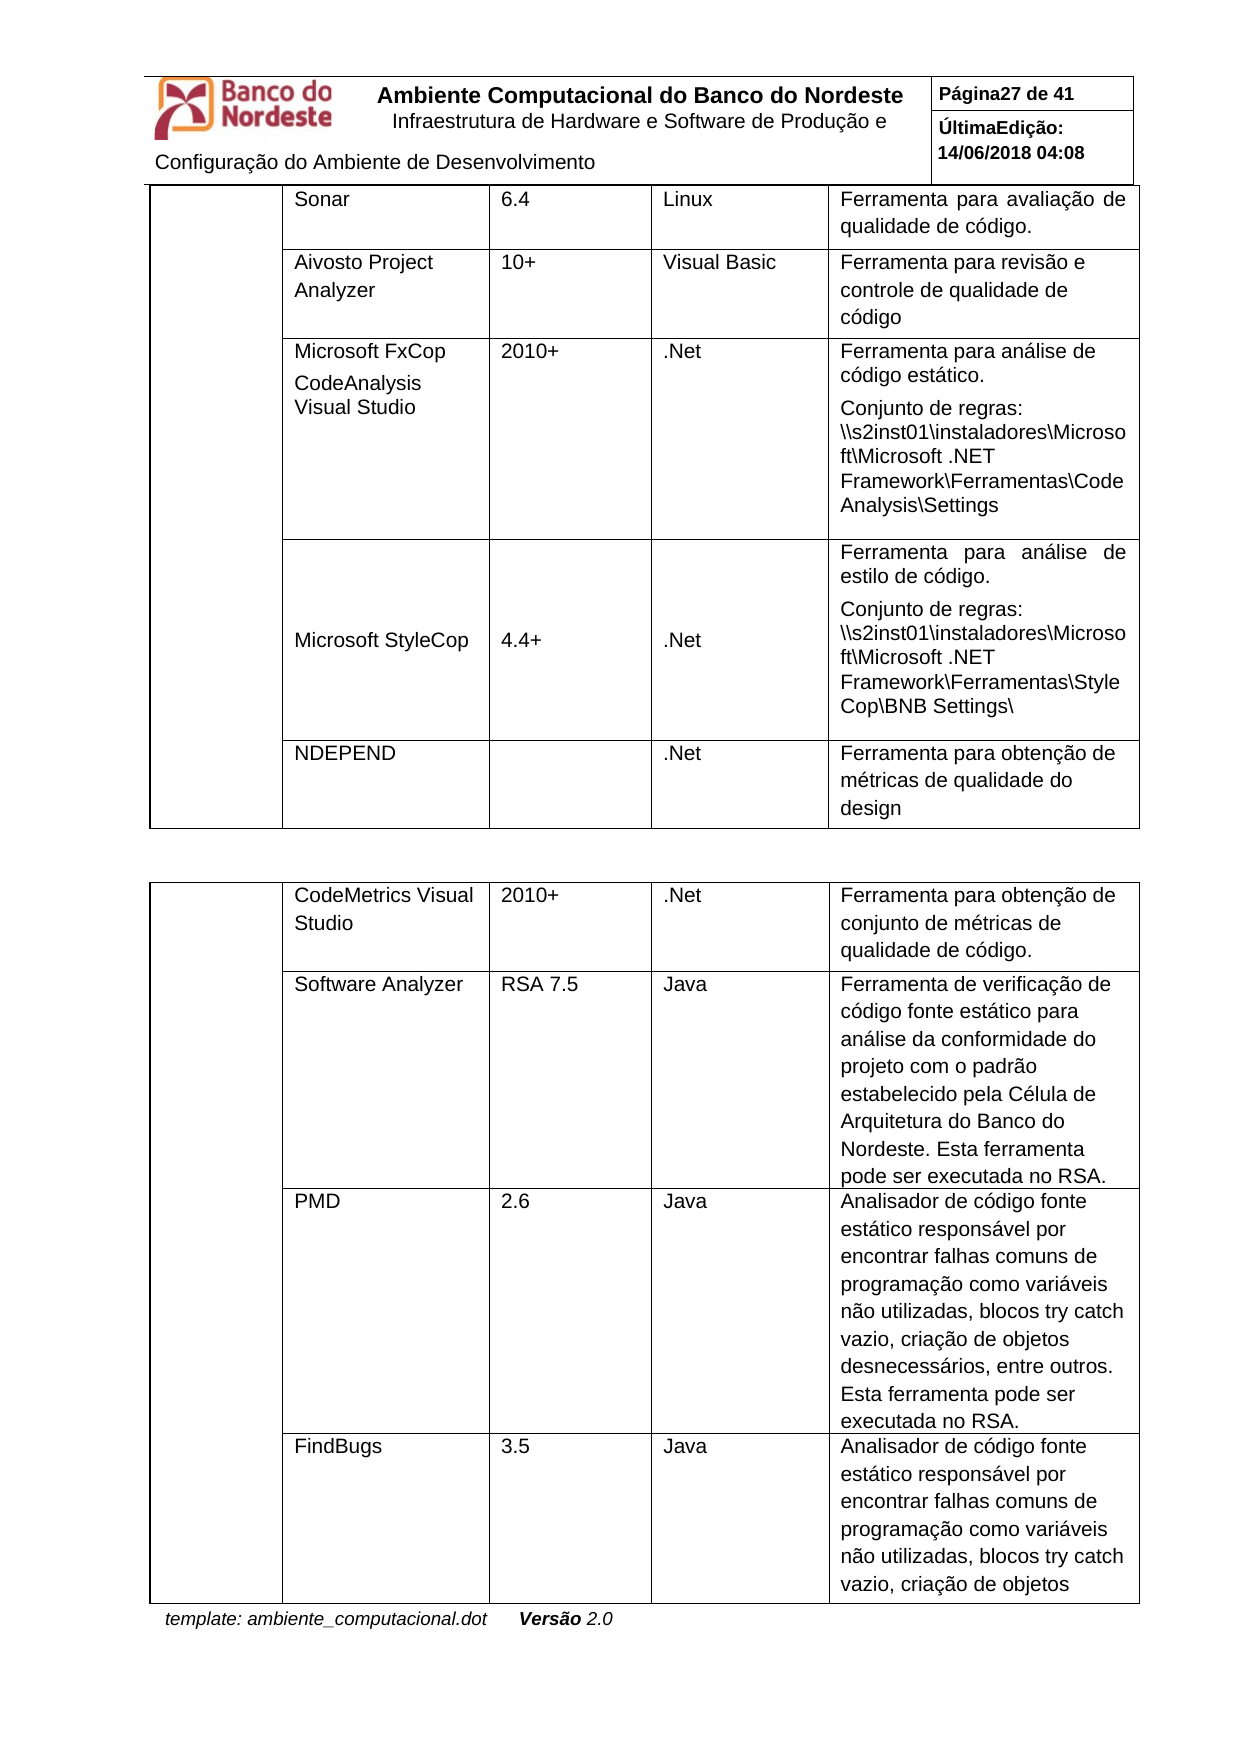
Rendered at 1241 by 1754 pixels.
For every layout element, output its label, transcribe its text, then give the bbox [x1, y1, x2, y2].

table_header [151, 883, 282, 1603]
table_cell Software Analyzer [283, 972, 489, 1188]
table_cell Aivosto Project Analyzer [283, 250, 489, 337]
table_cell Linux [652, 186, 828, 249]
table_cell 2010+ [490, 339, 651, 538]
table_cell Java [652, 1434, 829, 1603]
table_cell RSA 7.5 [490, 972, 651, 1188]
table_cell 2.6 [490, 1189, 651, 1433]
table_cell Microsoft StyleCop [283, 540, 489, 740]
table_cell NDEPEND [283, 741, 489, 828]
table_cell Microsoft FxCop CodeAnalysis Visual Studio [283, 339, 489, 538]
table_cell 3.5 [490, 1434, 651, 1603]
table_cell [151, 186, 282, 828]
table_cell [490, 741, 651, 828]
table_cell Analisador de código fonte estático responsável por encontrar falhas comuns de programação como variáveis não utilizadas, blocos try catch vazio, criação de objetos desnecessários, entre outros. Esta ferramenta pode ser executada no RSA. [830, 1189, 1139, 1433]
table_cell Visual Basic [652, 250, 828, 337]
table_header .Net [652, 883, 829, 971]
table_cell Ferramenta de verificação de código fonte estático para análise da conformidade do projeto com o padrão estabelecido pela Célula de Arquitetura do Banco do Nordeste. Esta ferramenta pode ser executada no RSA. [830, 972, 1139, 1188]
table_header CodeMetrics Visual Studio [283, 883, 489, 971]
table_cell Ferramenta para revisão e controle de qualidade de código [829, 250, 1139, 337]
table_header 2010+ [490, 883, 651, 971]
table_cell .Net [652, 339, 828, 538]
table_cell .Net [652, 741, 828, 828]
table_cell 10+ [490, 250, 651, 337]
picture [154, 77, 332, 140]
table_cell Java [652, 1189, 829, 1433]
table_cell Analisador de código fonte estático responsável por encontrar falhas comuns de programação como variáveis não utilizadas, blocos try catch vazio, criação de objetos [830, 1434, 1139, 1603]
table_cell FindBugs [283, 1434, 489, 1603]
table_header Ferramenta para obtenção de conjunto de métricas de qualidade de código. [830, 883, 1139, 971]
table_cell Ferramenta para obtenção de métricas de qualidade do design [829, 741, 1139, 828]
table_cell Java [652, 972, 829, 1188]
table_cell PMD [283, 1189, 489, 1433]
table_cell .Net [652, 540, 828, 740]
table_cell Ferramenta para análise de código estático. Conjunto de regras: \\s2inst01\instaladores\Microso ft\Microsoft .NET Framework\Ferramentas\Code Analysis\Settings [829, 339, 1139, 538]
table_cell 4.4+ [490, 540, 651, 740]
table_cell 6.4 [490, 186, 651, 249]
table_cell Ferramenta para análise de estilo de código. Conjunto de regras: \\s2inst01\instaladores\Microso ft\Microsoft .NET Framework\Ferramentas\Style Cop\BNB Settings\ [829, 540, 1139, 740]
table_cell Sonar [283, 186, 489, 249]
table_cell Ferramenta para avaliação de qualidade de código. [829, 186, 1139, 249]
